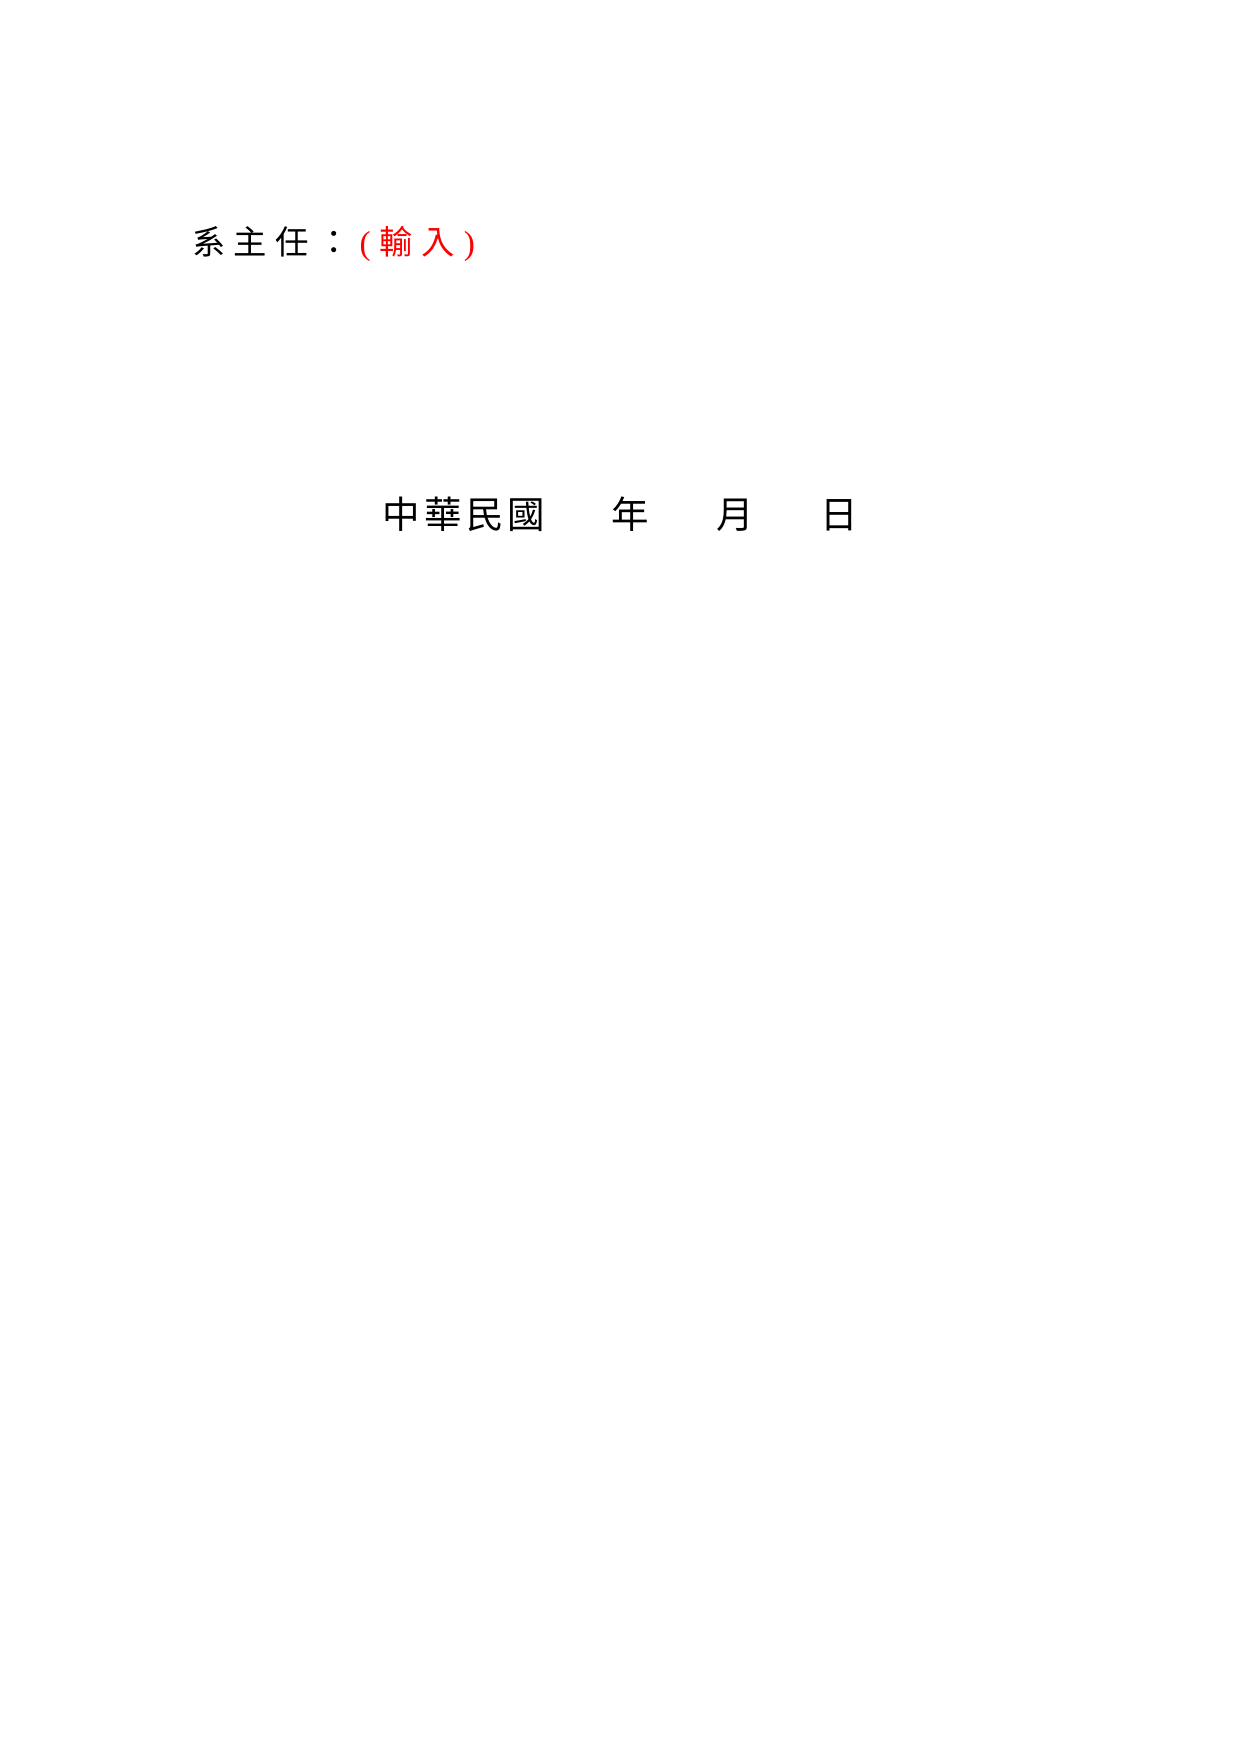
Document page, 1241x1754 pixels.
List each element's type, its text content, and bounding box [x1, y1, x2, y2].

text 系主任：(輸入) [188, 158, 1054, 283]
text 中華民國 年 月 日 [188, 471, 1052, 533]
